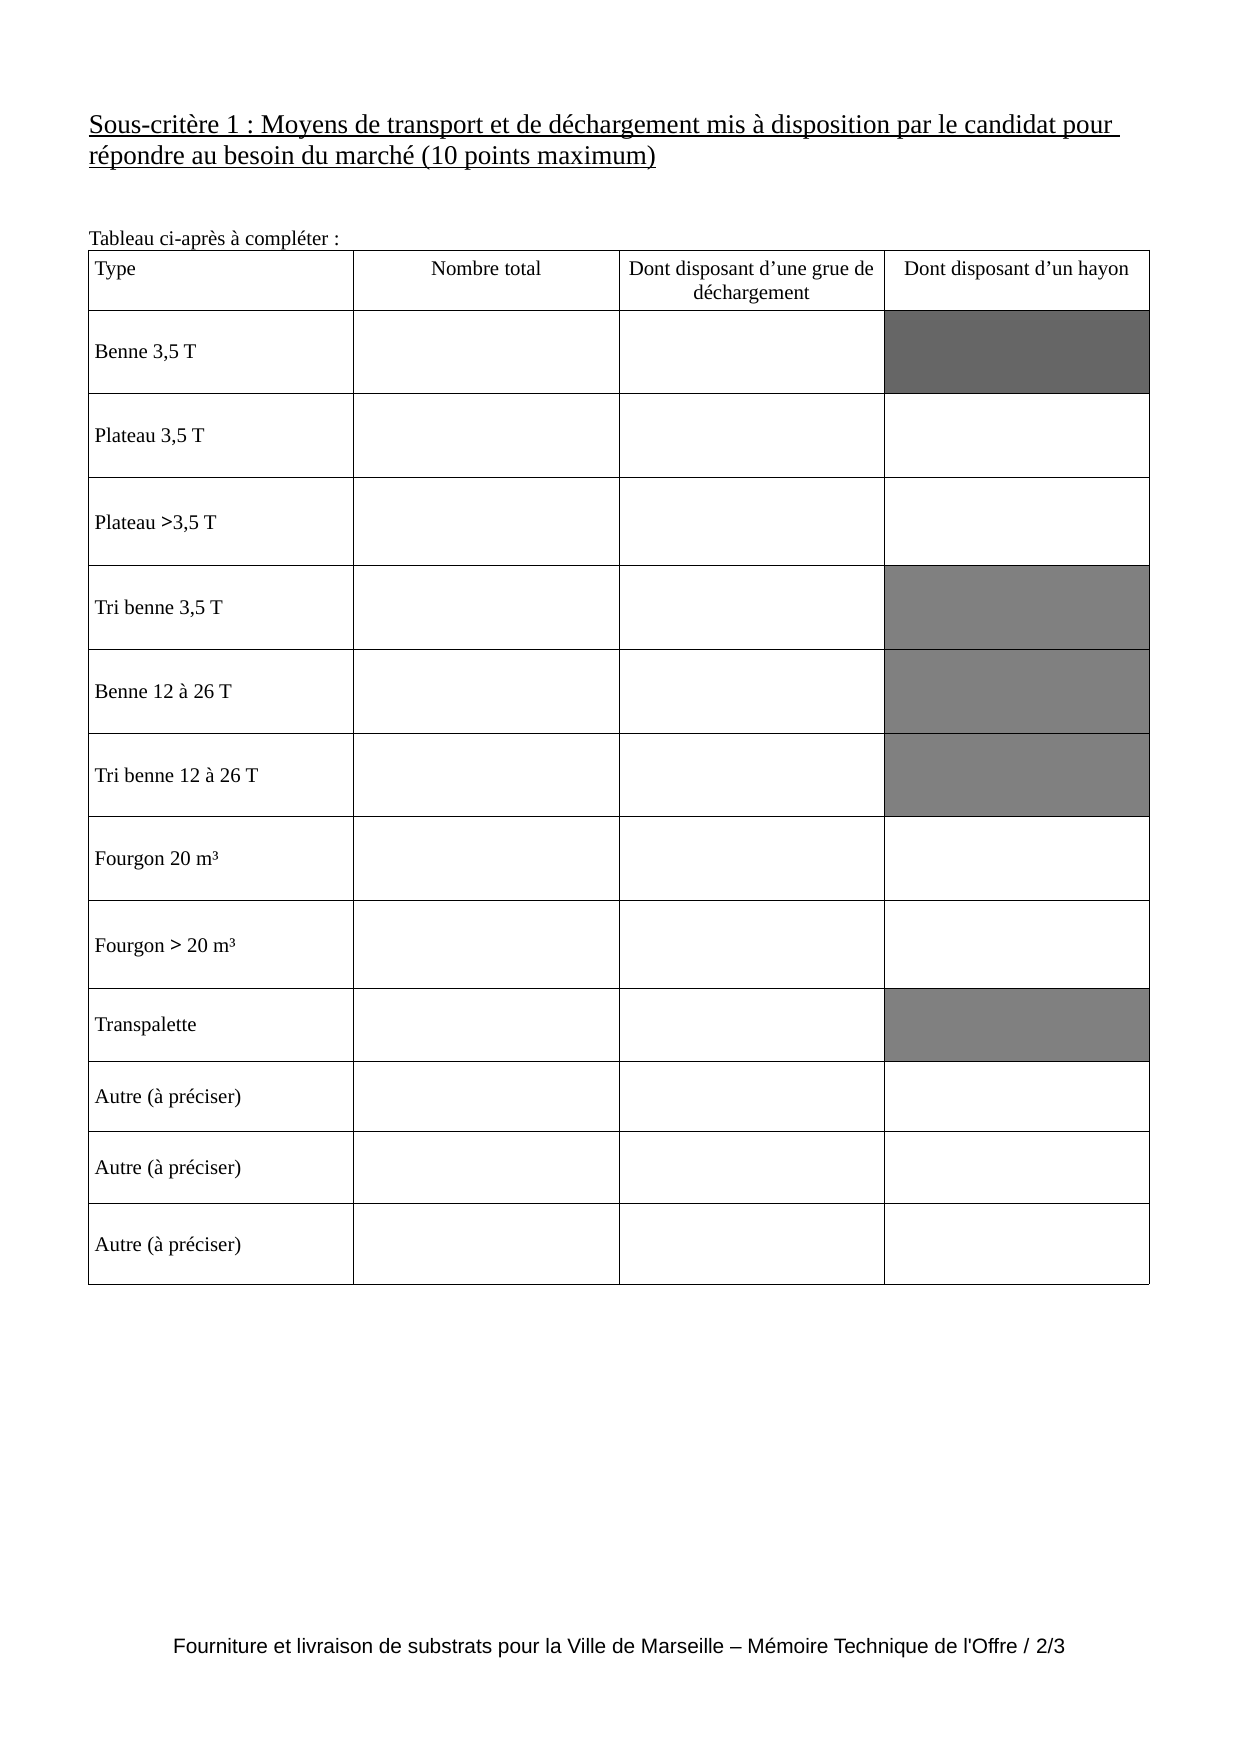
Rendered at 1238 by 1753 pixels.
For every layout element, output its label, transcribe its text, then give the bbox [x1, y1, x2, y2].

table_cell [354, 478, 619, 565]
table_cell [354, 1204, 619, 1284]
table_cell Autre (à préciser) [89, 1062, 353, 1131]
table_cell [620, 1204, 884, 1284]
table_cell [620, 311, 884, 393]
text Sous-critère 1 : Moyens de transport et de déchargement mis à disposition par le candidat pour répondre au besoin du marché (10 points maximum) [88, 108, 1149, 171]
table_cell [885, 478, 1149, 565]
table_cell Tri benne 3,5 T [89, 566, 353, 649]
text Tableau ci-après à compléter : [88, 226, 1149, 250]
table_cell Benne 3,5 T [89, 311, 353, 393]
table_cell [885, 1132, 1149, 1203]
table_cell Plateau 3,5 T [89, 394, 353, 477]
table_cell [354, 734, 619, 816]
table_cell Fourgon 20 m³ [89, 817, 353, 900]
table_header Dont disposant d’un hayon [885, 251, 1149, 309]
table_cell [620, 1132, 884, 1203]
table_cell [885, 1204, 1149, 1284]
table_cell [885, 566, 1149, 649]
table_cell [885, 650, 1149, 733]
table_cell [620, 650, 884, 733]
table_cell [885, 817, 1149, 900]
table_cell [620, 901, 884, 988]
table_cell [620, 394, 884, 477]
table_cell [620, 989, 884, 1061]
table_cell [354, 989, 619, 1061]
table_cell Tri benne 12 à 26 T [89, 734, 353, 816]
table_cell [885, 311, 1149, 393]
table_cell [885, 989, 1149, 1061]
table_cell [620, 478, 884, 565]
table_header Type [89, 251, 353, 309]
table_cell [354, 650, 619, 733]
table_cell Benne 12 à 26 T [89, 650, 353, 733]
table_cell [354, 901, 619, 988]
table_cell Autre (à préciser) [89, 1204, 353, 1284]
table_header Nombre total [354, 251, 619, 309]
table_cell [620, 1062, 884, 1131]
table_cell [620, 734, 884, 816]
table_cell [620, 566, 884, 649]
table_cell [885, 394, 1149, 477]
table_cell Fourgon > 20 m³ [89, 901, 353, 988]
table_cell Autre (à préciser) [89, 1132, 353, 1203]
table_cell [885, 734, 1149, 816]
table_cell [885, 901, 1149, 988]
table_header Dont disposant d’une grue de déchargement [620, 251, 884, 309]
table_cell Plateau >3,5 T [89, 478, 353, 565]
table_cell [354, 566, 619, 649]
table_cell [354, 394, 619, 477]
table_cell [620, 817, 884, 900]
table_cell [354, 1132, 619, 1203]
table_cell Transpalette [89, 989, 353, 1061]
table_cell [354, 1062, 619, 1131]
table_cell [354, 311, 619, 393]
table_cell [354, 817, 619, 900]
table_cell [885, 1062, 1149, 1131]
